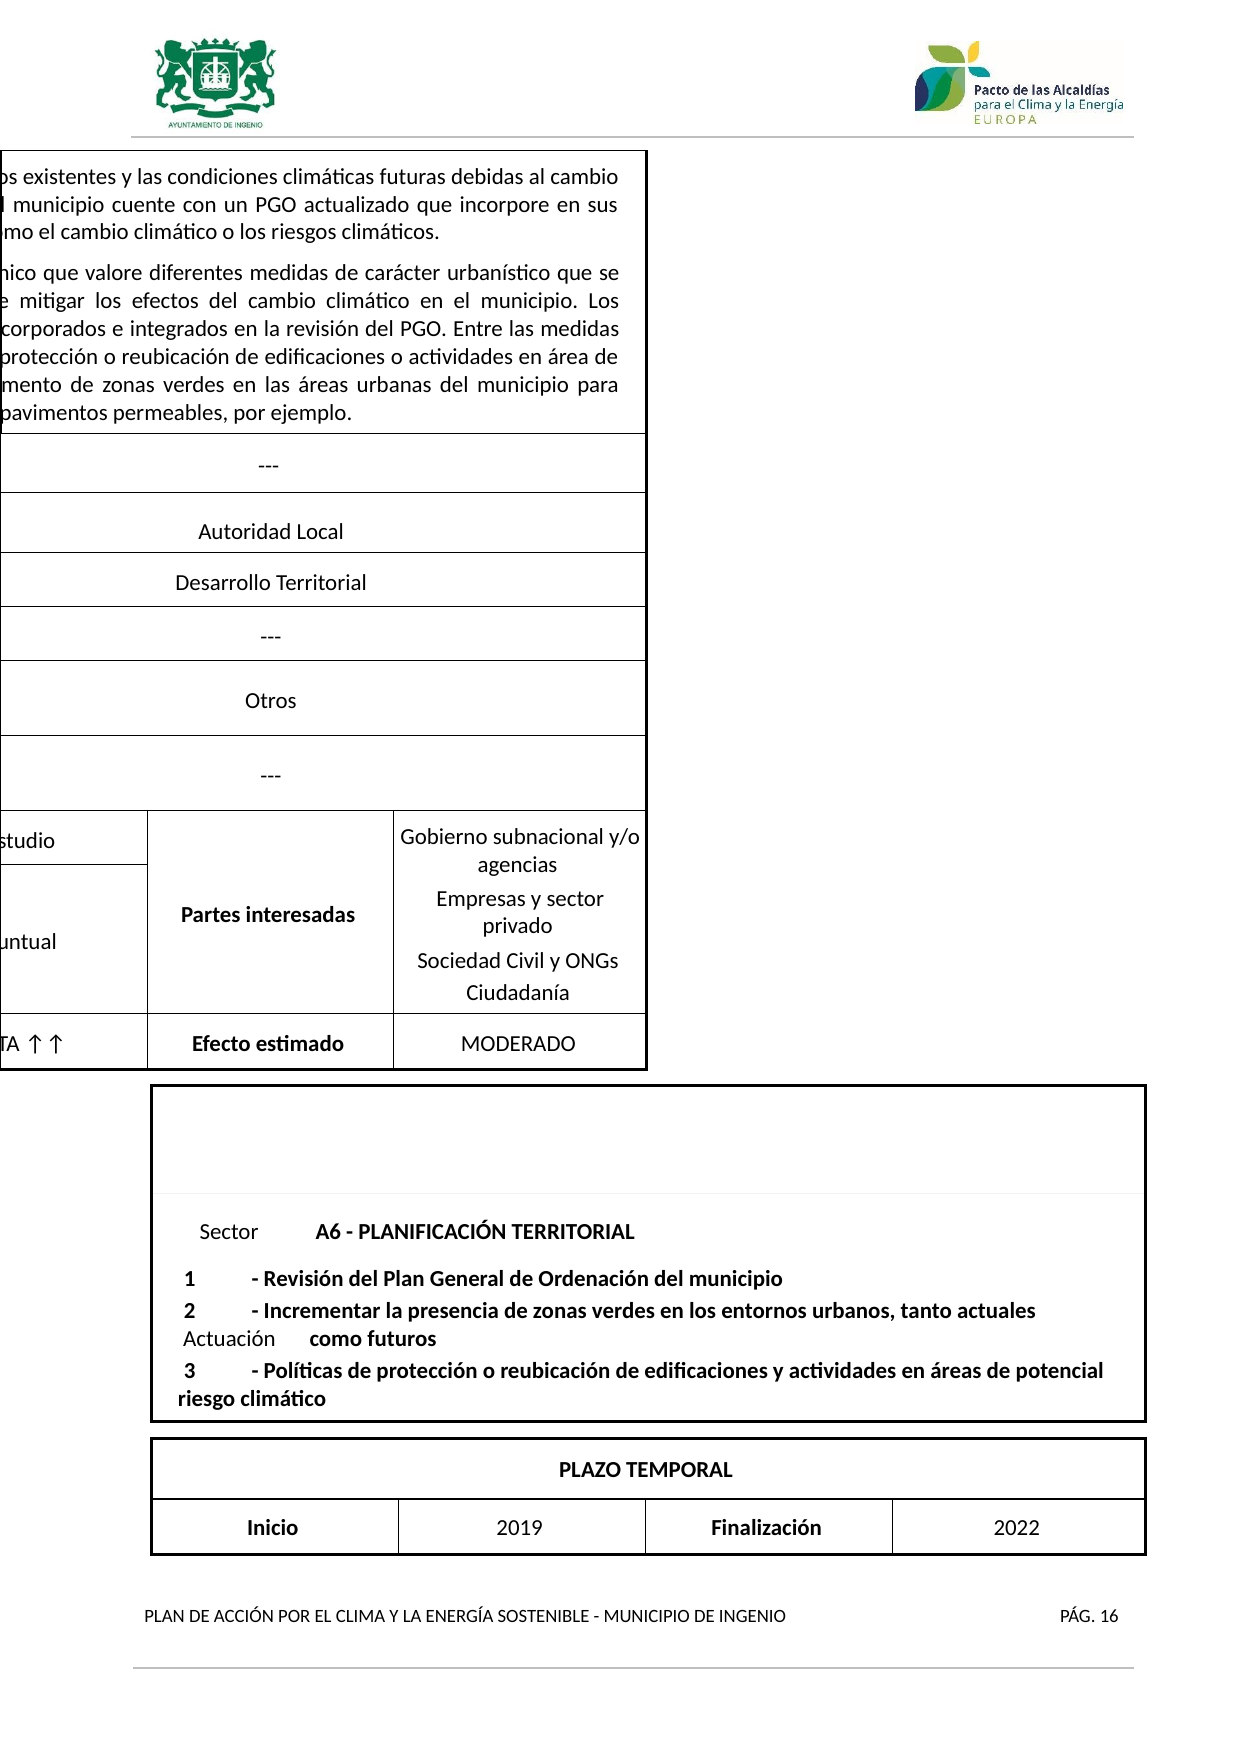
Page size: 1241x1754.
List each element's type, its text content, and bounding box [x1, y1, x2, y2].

table_cell Autoridad Local [1, 493, 645, 552]
table_cell Otros [1, 661, 645, 735]
table_cell Puntual [1, 865, 147, 1013]
table_cell Finalización [646, 1500, 892, 1553]
table_cell 2019 [399, 1500, 645, 1553]
table_cell --- [1, 607, 645, 660]
table_header ING_A6.1.1 ESTUDIO TÉCNICO PARA VALORAR SOLUCIONES URBANÍSTICAS A LOS RIESGOS DEL CAMBIO CLIMÁTICO [153, 1087, 1144, 1193]
table_cell Inicio [153, 1500, 398, 1553]
table_cell ALTA ↑↑ [1, 1014, 147, 1067]
table_cell Sector A6 - PLANIFICACIÓN TERRITORIAL - Revisión del Plan General de Ordenación del municipio - Incrementar la presencia de zonas verdes en los entornos urbanos, tanto actuales Actuación como futuros - Políticas de protección o reubicación de edificaciones y actividades en áreas de potencial riesgo climático [153, 1194, 1144, 1420]
table_cell Estudio [1, 811, 147, 864]
table_cell --- [1, 736, 645, 810]
table_cell El vigente Plan General de Ordenación (PGO) del municipio de Ingenio fue aprobado definitivamente en 2005. Dados los riesgos climáticos existentes y las condiciones climáticas futuras debidas al cambio climático, se hace necesario que el municipio cuente con un PGO actualizado que incorpore en sus criterios de ordenación variables como el cambio climático o los riesgos climáticos. Se propone realizar un estudio técnico que valore diferentes medidas de carácter urbanístico que se podrían plantear con el objeto de mitigar los efectos del cambio climático en el municipio. Los resultados de este estudio serán incorporados e integrados en la revisión del PGO. Entre las medidas que podrían plantearse estarían la protección o reubicación de edificaciones o actividades en área de potencial riesgo climático, el incremento de zonas verdes en las áreas urbanas del municipio para reducir las escorrentías o el uso de pavimentos permeables, por ejemplo. [2, 151, 645, 433]
table_cell Gobierno subnacional y/o agencias Empresas y sector privado Sociedad Civil y ONGs Ciudadanía [394, 811, 645, 1013]
table_cell Partes interesadas [148, 811, 393, 1013]
table_header PLAZO TEMPORAL [398, 1440, 892, 1498]
table_cell --- [1, 434, 645, 492]
table_cell MODERADO [394, 1014, 645, 1067]
table_cell Desarrollo Territorial [1, 553, 645, 606]
table_cell 2022 [893, 1500, 1144, 1553]
table_cell Efecto estimado [148, 1014, 393, 1067]
table_header [893, 1440, 1144, 1498]
table_header [153, 1440, 398, 1498]
